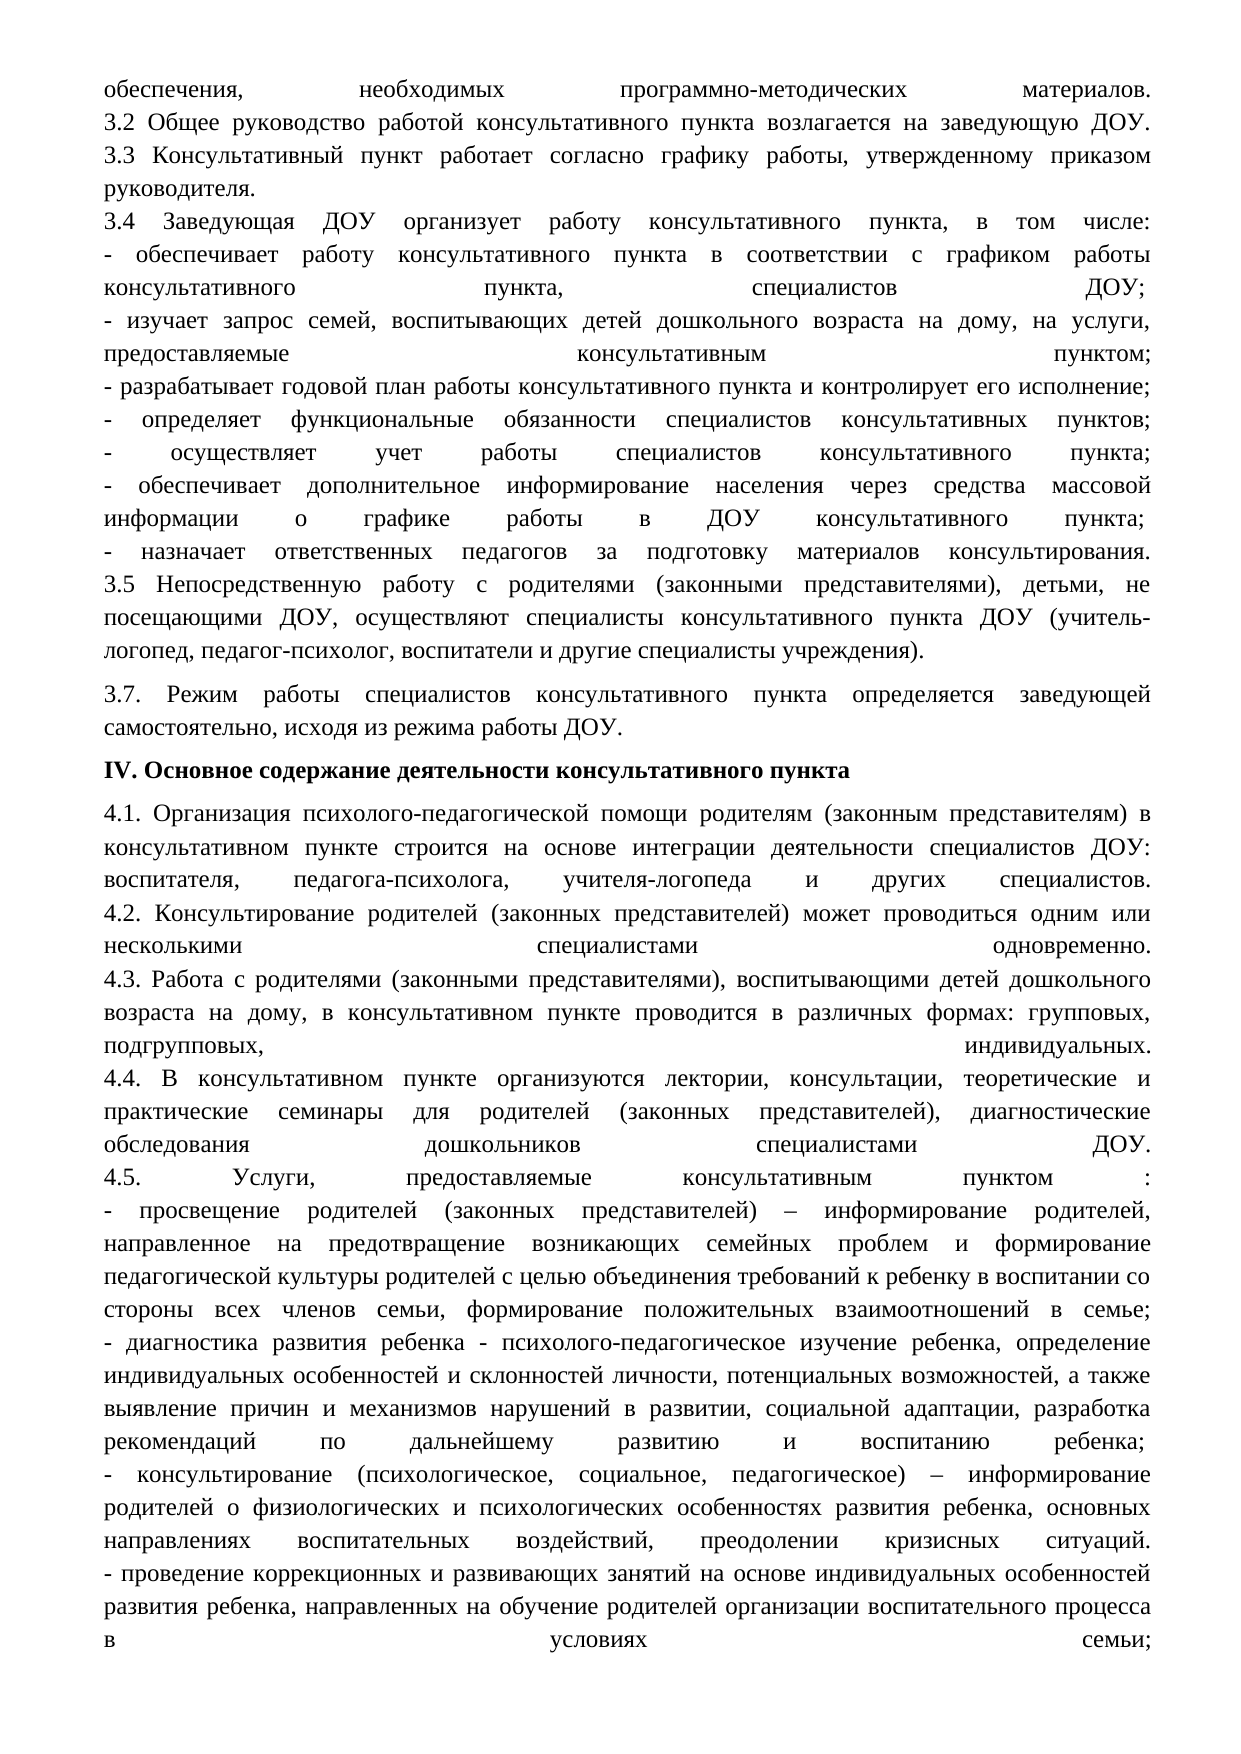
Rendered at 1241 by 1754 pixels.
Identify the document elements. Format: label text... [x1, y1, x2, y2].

text обеспечения, необходимых программно-методических материалов. 3.2 Общее руководство работой консультативного пункта возлагается на заведующую ДОУ. 3.3 Консультативный пункт работает согласно графику работы, утвержденному приказом руководителя. 3.4 Заведующая ДОУ организует работу консультативного пункта, в том числе: - обеспечивает работу консультативного пункта в соответствии с графиком работы консультативного пункта, специалистов ДОУ; - изучает запрос семей, воспитывающих детей дошкольного возраста на дому, на услуги, предоставляемые консультативным пунктом; - разрабатывает годовой план работы консультативного пункта и контролирует его исполнение; - определяет функциональные обязанности специалистов консультативных пунктов; - осуществляет учет работы специалистов консультативного пункта; - обеспечивает дополнительное информирование населения через средства массовой информации о графике работы в ДОУ консультативного пункта; - назначает ответственных педагогов за подготовку материалов консультирования. 3.5 Непосредственную работу с родителями (законными представителями), детьми, не посещающими ДОУ, осуществляют специалисты консультативного пункта ДОУ (учитель-логопед, педагог-психолог, воспитатели и другие специалисты учреждения). [103, 74, 1152, 664]
text IV. Основное содержание деятельности консультативного пункта [103, 755, 1152, 784]
text 3.7. Режим работы специалистов консультативного пункта определяется заведующей самостоятельно, исходя из режима работы ДОУ. [103, 679, 1152, 740]
text 4.1. Организация психолого-педагогической помощи родителям (законным представителям) в консультативном пункте строится на основе интеграции деятельности специалистов ДОУ: воспитателя, педагога-психолога, учителя-логопеда и других специалистов. 4.2. Консультирование родителей (законных представителей) может проводиться одним или несколькими специалистами одновременно. 4.3. Работа с родителями (законными представителями), воспитывающими детей дошкольного возраста на дому, в консультативном пункте проводится в различных формах: групповых, подгрупповых, индивидуальных. 4.4. В консультативном пункте организуются лектории, консультации, теоретические и практические семинары для родителей (законных представителей), диагностические обследования дошкольников специалистами ДОУ. 4.5. Услуги, предоставляемые консультативным пунктом : - просвещение родителей (законных представителей) – информирование родителей, направленное на предотвращение возникающих семейных проблем и формирование педагогической культуры родителей с целью объединения требований к ребенку в воспитании со стороны всех членов семьи, формирование положительных взаимоотношений в семье; - диагностика развития ребенка - психолого-педагогическое изучение ребенка, определение индивидуальных особенностей и склонностей личности, потенциальных возможностей, а также выявление причин и механизмов нарушений в развитии, социальной адаптации, разработка рекомендаций по дальнейшему развитию и воспитанию ребенка; - консультирование (психологическое, социальное, педагогическое) – информирование родителей о физиологических и психологических особенностях развития ребенка, основных направлениях воспитательных воздействий, преодолении кризисных ситуаций. - проведение коррекционных и развивающих занятий на основе индивидуальных особенностей развития ребенка, направленных на обучение родителей организации воспитательного процесса в условиях семьи; [103, 798, 1152, 1653]
